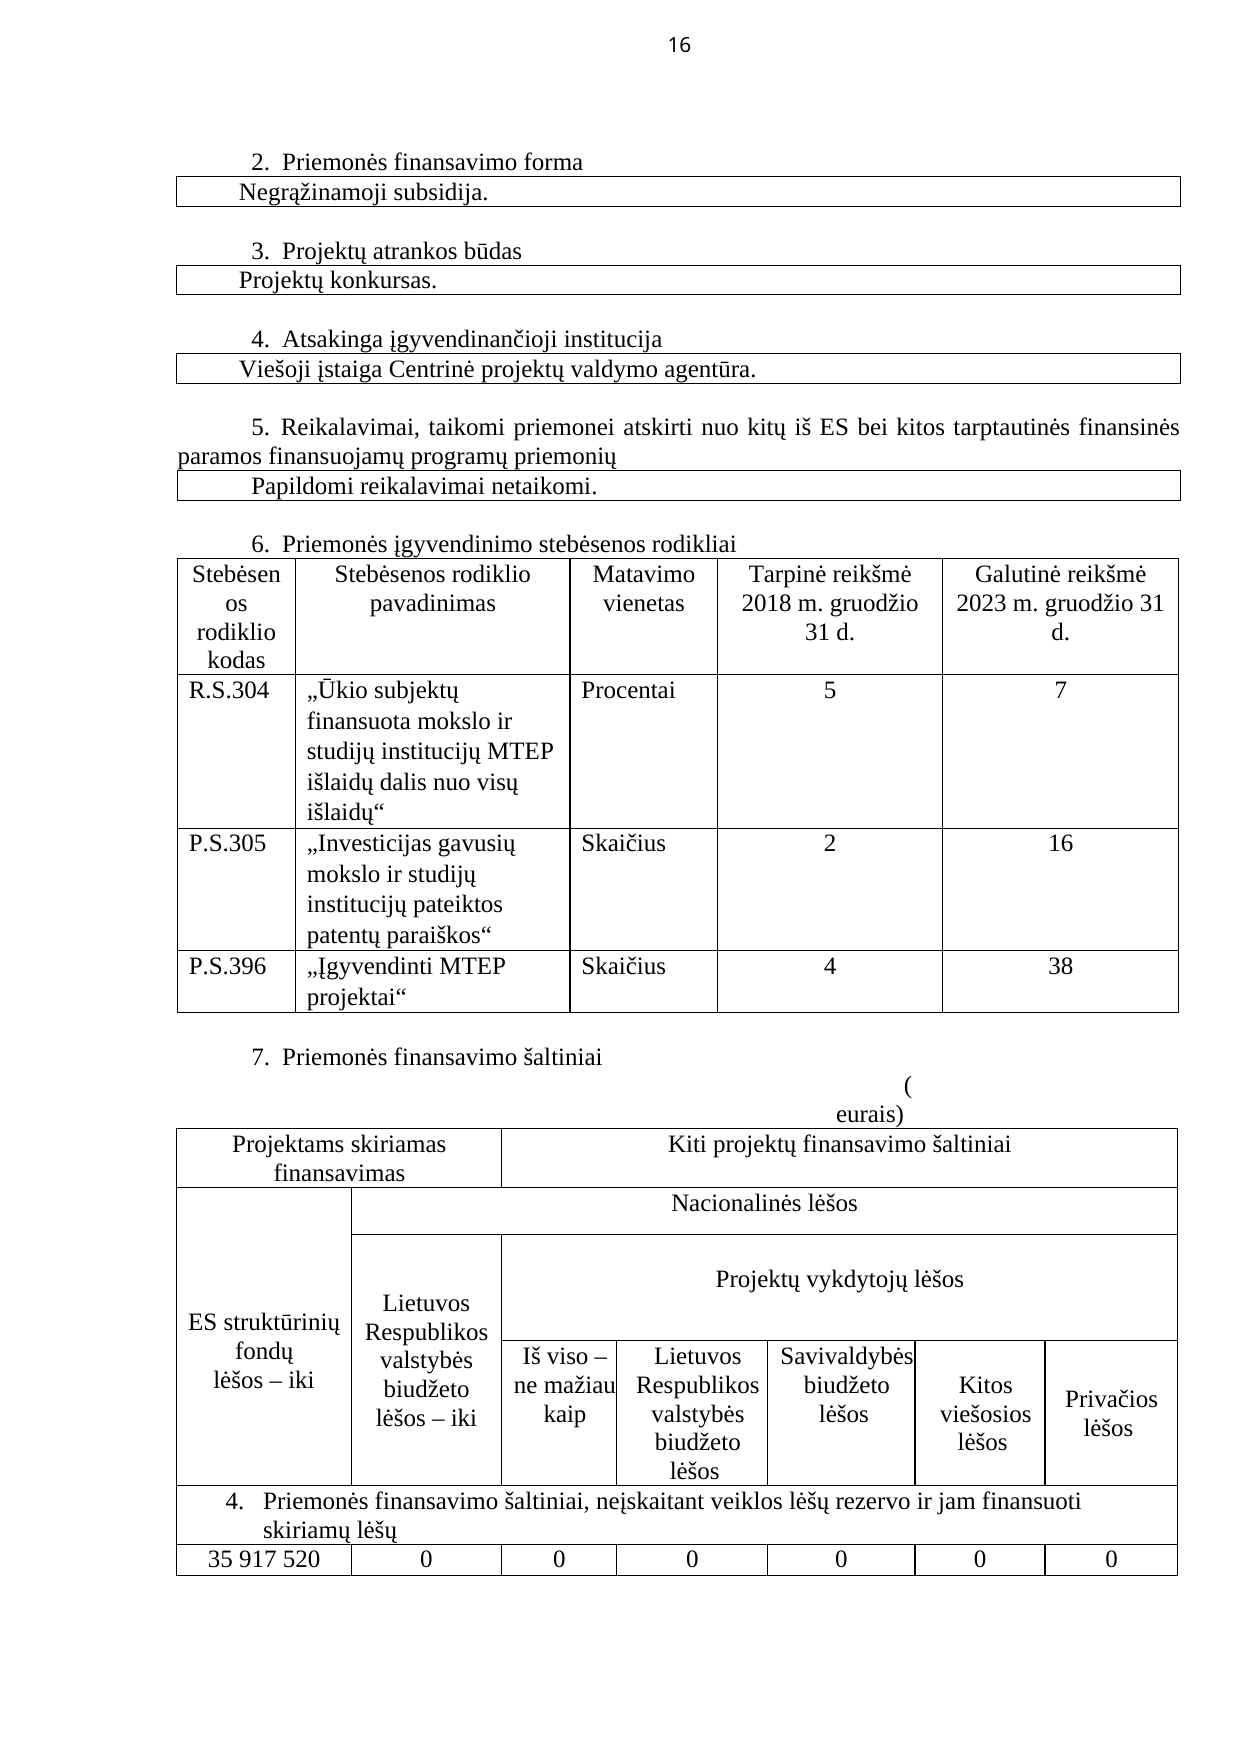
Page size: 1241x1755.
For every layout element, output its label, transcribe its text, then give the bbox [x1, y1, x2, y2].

table_header Kiti projektų finansavimo šaltiniai [502, 1129, 1177, 1187]
table_cell ES struktūrinių fondų lėšos – iki [177, 1188, 351, 1485]
table_header Projektų konkursas. [177, 266, 1180, 294]
table_cell 7 [943, 675, 1178, 827]
table_header Stebėsenos rodiklio pavadinimas [296, 559, 569, 674]
table_cell R.S.304 [178, 675, 295, 827]
table_cell 0 [502, 1545, 616, 1575]
table_header Viešoji įstaiga Centrinė projektų valdymo agentūra. [177, 354, 1180, 383]
table_cell P.S.396 [178, 951, 295, 1012]
table_cell 2 [718, 829, 942, 950]
table_header Negrąžinamoji subsidija. [177, 177, 1180, 206]
table_cell 35 917 520 [177, 1545, 351, 1575]
text 6. Priemonės įgyvendinimo stebėsenos rodikliai [251, 529, 1181, 558]
table_cell 0 [1046, 1545, 1177, 1575]
text 4. Atsakinga įgyvendinančioji institucija [251, 324, 1181, 353]
table_cell 5 [718, 675, 942, 827]
table_cell 0 [617, 1545, 767, 1575]
table_cell P.S.305 [178, 829, 295, 950]
table_header Galutinė reikšmė 2023 m. gruodžio 31 d. [943, 559, 1178, 674]
table_cell „Ūkio subjektų finansuota mokslo ir studijų institucijų MTEP išlaidų dalis nuo visų išlaidų“ [296, 675, 569, 827]
table_cell Projektų vykdytojų lėšos [502, 1235, 1177, 1340]
table_cell 4 [718, 951, 942, 1012]
table_cell Savivaldybės biudžeto lėšos [768, 1341, 914, 1485]
text (eurais) [177, 1071, 904, 1128]
table_header Matavimo vienetas [571, 559, 717, 674]
text 5. Reikalavimai, taikomi priemonei atskirti nuo kitų iš ES bei kitos tarptautinės finansinės paramos finansuojamų programų priemonių [177, 412, 1181, 470]
table_header Tarpinė reikšmė 2018 m. gruodžio 31 d. [718, 559, 942, 674]
table_cell Kitos viešosios lėšos [916, 1341, 1044, 1485]
table_cell Privačios lėšos [1046, 1341, 1177, 1485]
table_cell Procentai [571, 675, 717, 827]
table_cell 0 [352, 1545, 501, 1575]
text 3. Projektų atrankos būdas [251, 236, 1181, 264]
table_cell „Investicijas gavusių mokslo ir studijų institucijų pateiktos patentų paraiškos“ [296, 829, 569, 950]
table_header Stebėsenos rodiklio kodas [178, 559, 295, 674]
table_cell Iš viso – ne mažiau kaip [502, 1341, 616, 1485]
table_cell 0 [768, 1545, 914, 1575]
table_cell 4. Priemonės finansavimo šaltiniai, neįskaitant veiklos lėšų rezervo ir jam finansuoti skiriamų lėšų [177, 1486, 1177, 1543]
table_cell 38 [943, 951, 1178, 1012]
table_cell Skaičius [571, 829, 717, 950]
table_header Papildomi reikalavimai netaikomi. [178, 471, 1180, 500]
table_cell Lietuvos Respublikos valstybės biudžeto lėšos – iki [352, 1235, 501, 1485]
text 2. Priemonės finansavimo forma [251, 147, 1181, 176]
table_cell 0 [916, 1545, 1044, 1575]
table_cell 16 [943, 829, 1178, 950]
table_header Projektams skiriamas finansavimas [177, 1129, 501, 1187]
text 7. Priemonės finansavimo šaltiniai [251, 1042, 1181, 1071]
table_cell Lietuvos Respublikos valstybės biudžeto lėšos [617, 1341, 767, 1485]
table_cell Nacionalinės lėšos [352, 1188, 1177, 1234]
table_cell Skaičius [571, 951, 717, 1012]
table_cell „Įgyvendinti MTEP projektai“ [296, 951, 569, 1012]
